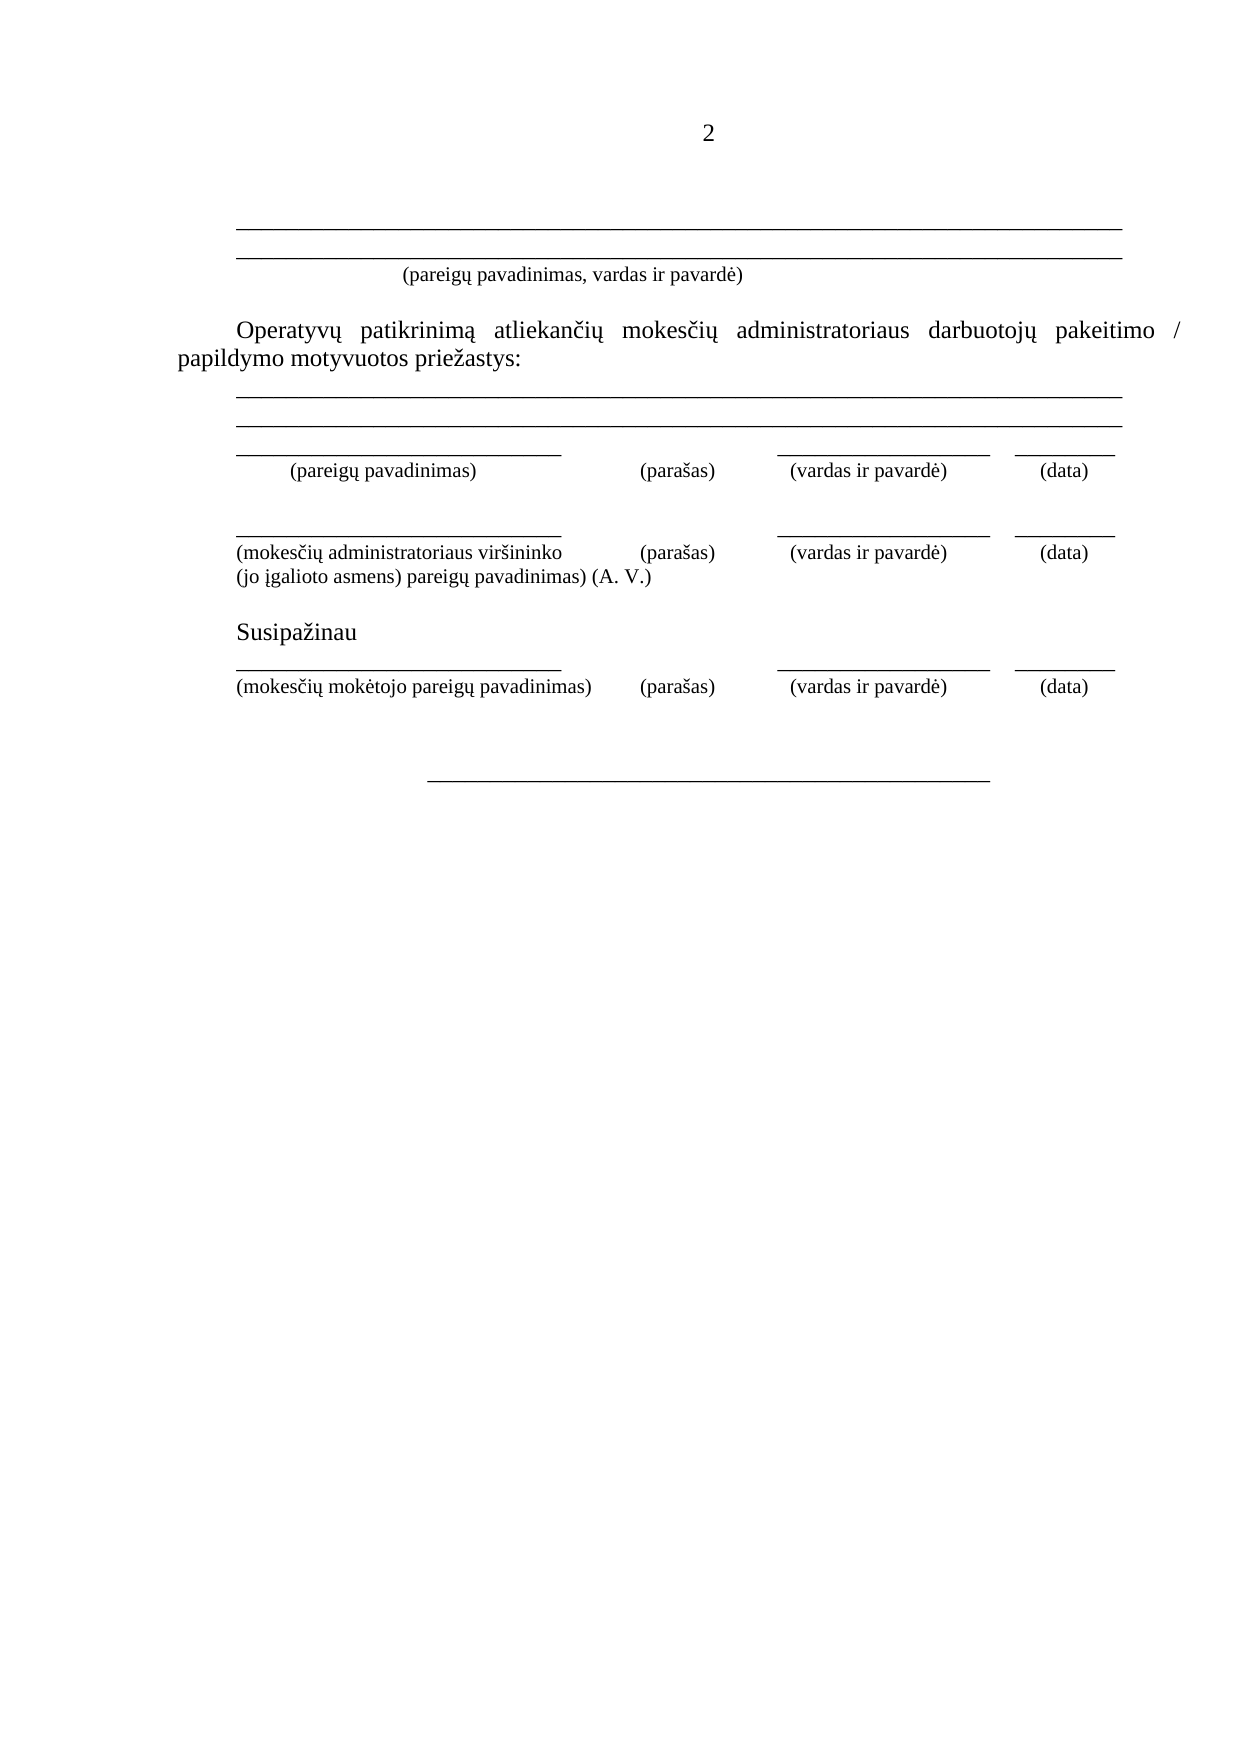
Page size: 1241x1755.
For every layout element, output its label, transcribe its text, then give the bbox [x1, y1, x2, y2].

text _____________________________________________ [177, 756, 1181, 785]
text _ [177, 233, 1181, 262]
text __________________________ _________________ ________ [177, 430, 1181, 458]
text _ [177, 401, 1181, 430]
text Operatyvų patikrinimą atliekančių mokesčių administratoriaus darbuotojų pakeitimo / papildymo motyvuotos priežastys: [177, 315, 1181, 372]
text (pareigų pavadinimas, vardas ir pavardė) [327, 262, 1181, 286]
text _ [177, 204, 1181, 233]
text Susipažinau [177, 617, 1181, 646]
text __________________________ _________________ ________ [177, 646, 1181, 674]
text (mokesčių administratoriaus viršininko (parašas) (vardas ir pavardė) (data) [177, 540, 1181, 564]
text (mokesčių mokėtojo pareigų pavadinimas) (parašas) (vardas ir pavardė) (data) [177, 674, 1181, 698]
text (jo įgalioto asmens) pareigų pavadinimas) (A. V.) [177, 564, 1181, 588]
text __________________________ _________________ ________ [177, 511, 1181, 540]
text (pareigų pavadinimas) (parašas) (vardas ir pavardė) (data) [177, 458, 1181, 482]
text _ [177, 372, 1181, 401]
